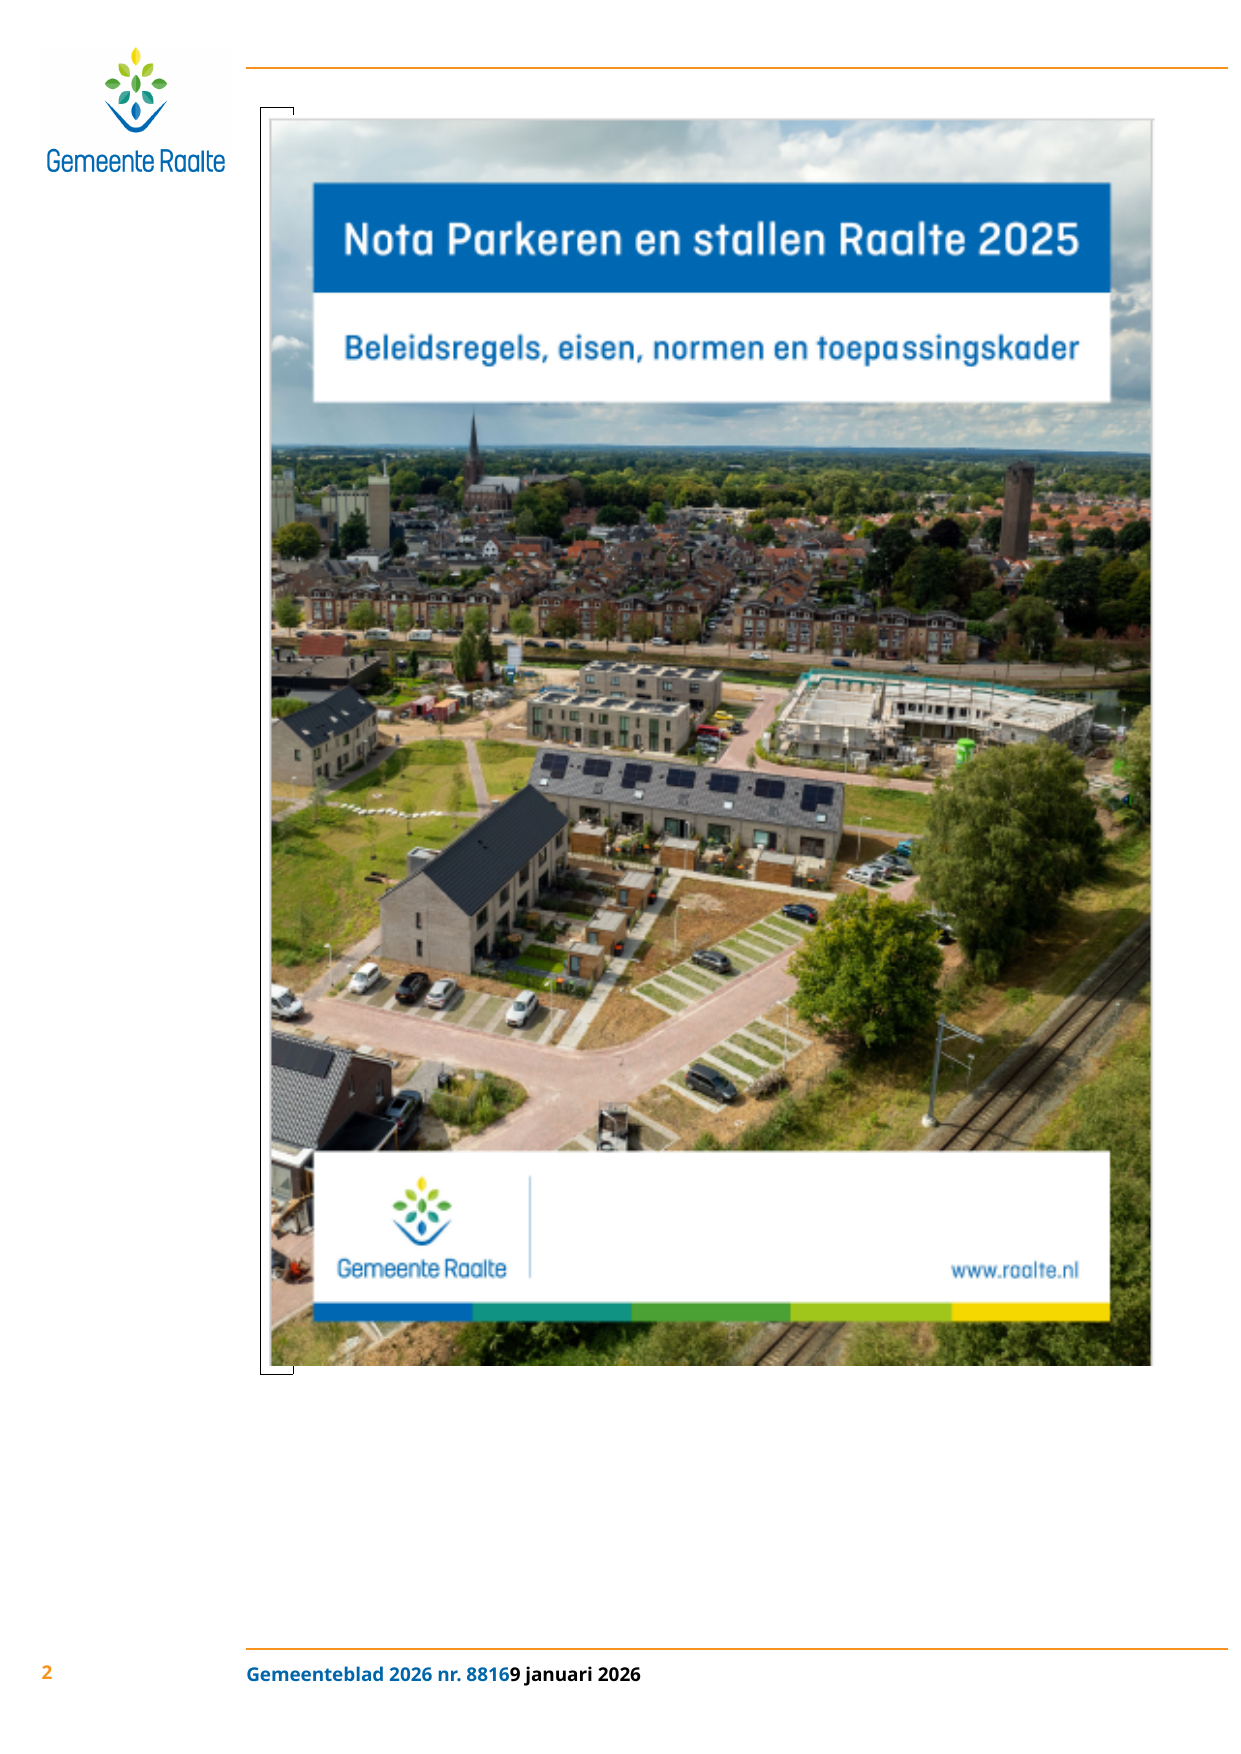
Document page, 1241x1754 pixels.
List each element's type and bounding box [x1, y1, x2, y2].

picture [268, 115, 1155, 1366]
picture [41, 47, 231, 172]
